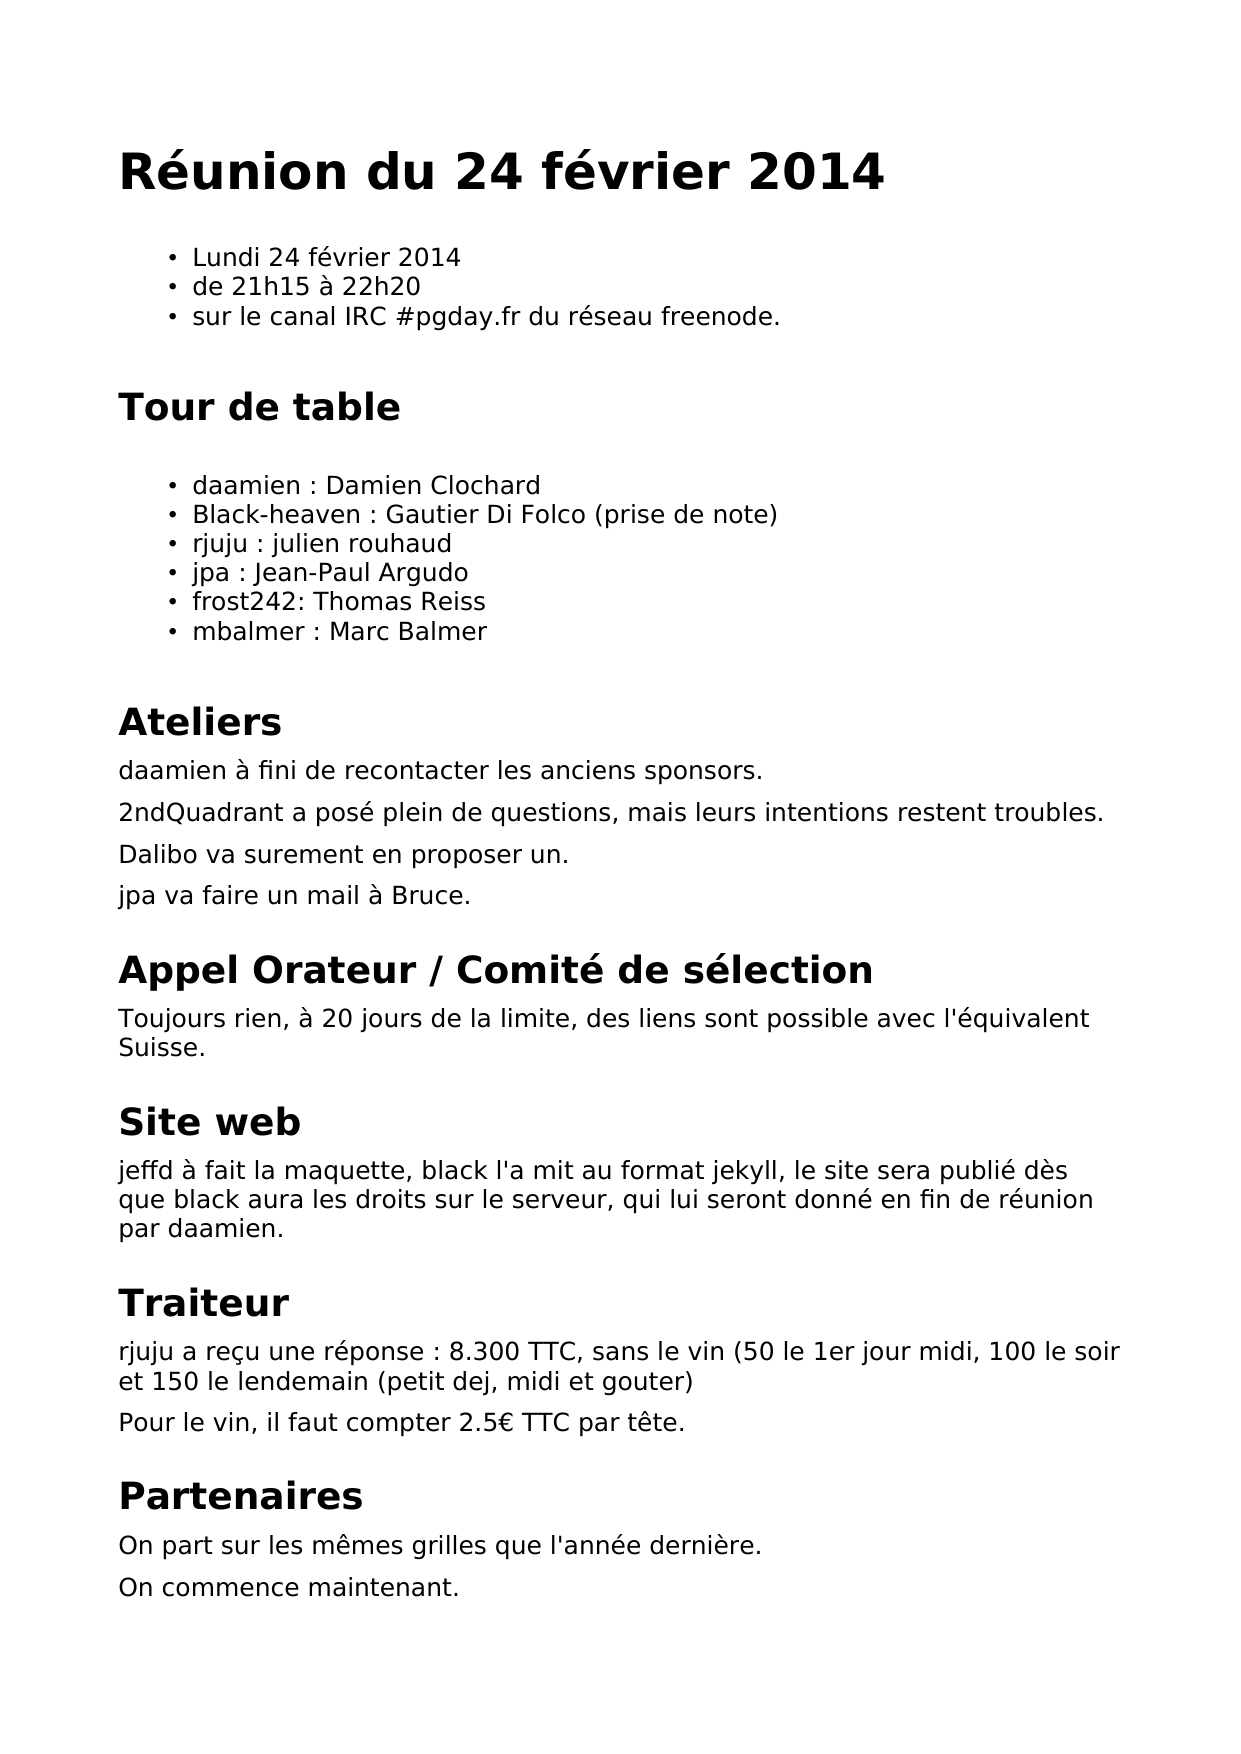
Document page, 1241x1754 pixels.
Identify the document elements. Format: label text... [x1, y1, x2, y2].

text Toujours rien, à 20 jours de la limite, des liens sont possible avec l'équivalent Suisse. [118, 1004, 1122, 1063]
subtitle Appel Orateur / Comité de sélection [118, 948, 1122, 992]
list Lundi 24 février 2014 [177, 243, 1122, 272]
list Black-heaven : Gautier Di Folco (prise de note) [177, 500, 1122, 529]
text On part sur les mêmes grilles que l'année dernière. [118, 1531, 1122, 1560]
subtitle Site web [118, 1100, 1122, 1144]
subtitle Traiteur [118, 1281, 1122, 1325]
text daamien à fini de recontacter les anciens sponsors. [118, 757, 1122, 786]
subtitle Ateliers [118, 700, 1122, 744]
list sur le canal IRC #pgday.fr du réseau freenode. [177, 302, 1122, 331]
list daamien : Damien Clochard [177, 471, 1122, 500]
text jpa va faire un mail à Bruce. [118, 882, 1122, 911]
text rjuju a reçu une réponse : 8.300 TTC, sans le vin (50 le 1er jour midi, 100 le soir et 150 le lendemain (petit dej, midi et gouter) [118, 1337, 1122, 1396]
subtitle Réunion du 24 février 2014 [118, 143, 1122, 201]
text Pour le vin, il faut compter 2.5€ TTC par tête. [118, 1408, 1122, 1437]
list rjuju : julien rouhaud [177, 529, 1122, 558]
list mbalmer : Marc Balmer [177, 617, 1122, 646]
text Dalibo va surement en proposer un. [118, 840, 1122, 869]
text 2ndQuadrant a posé plein de questions, mais leurs intentions restent troubles. [118, 798, 1122, 827]
list frost242: Thomas Reiss [177, 588, 1122, 617]
text On commence maintenant. [118, 1573, 1122, 1602]
text jeffd à fait la maquette, black l'a mit au format jekyll, le site sera publié dès que black aura les droits sur le serveur, qui lui seront donné en fin de réunion par daamien. [118, 1156, 1122, 1244]
subtitle Partenaires [118, 1475, 1122, 1519]
list jpa : Jean-Paul Argudo [177, 558, 1122, 588]
subtitle Tour de table [118, 385, 1122, 429]
list de 21h15 à 22h20 [177, 272, 1122, 302]
